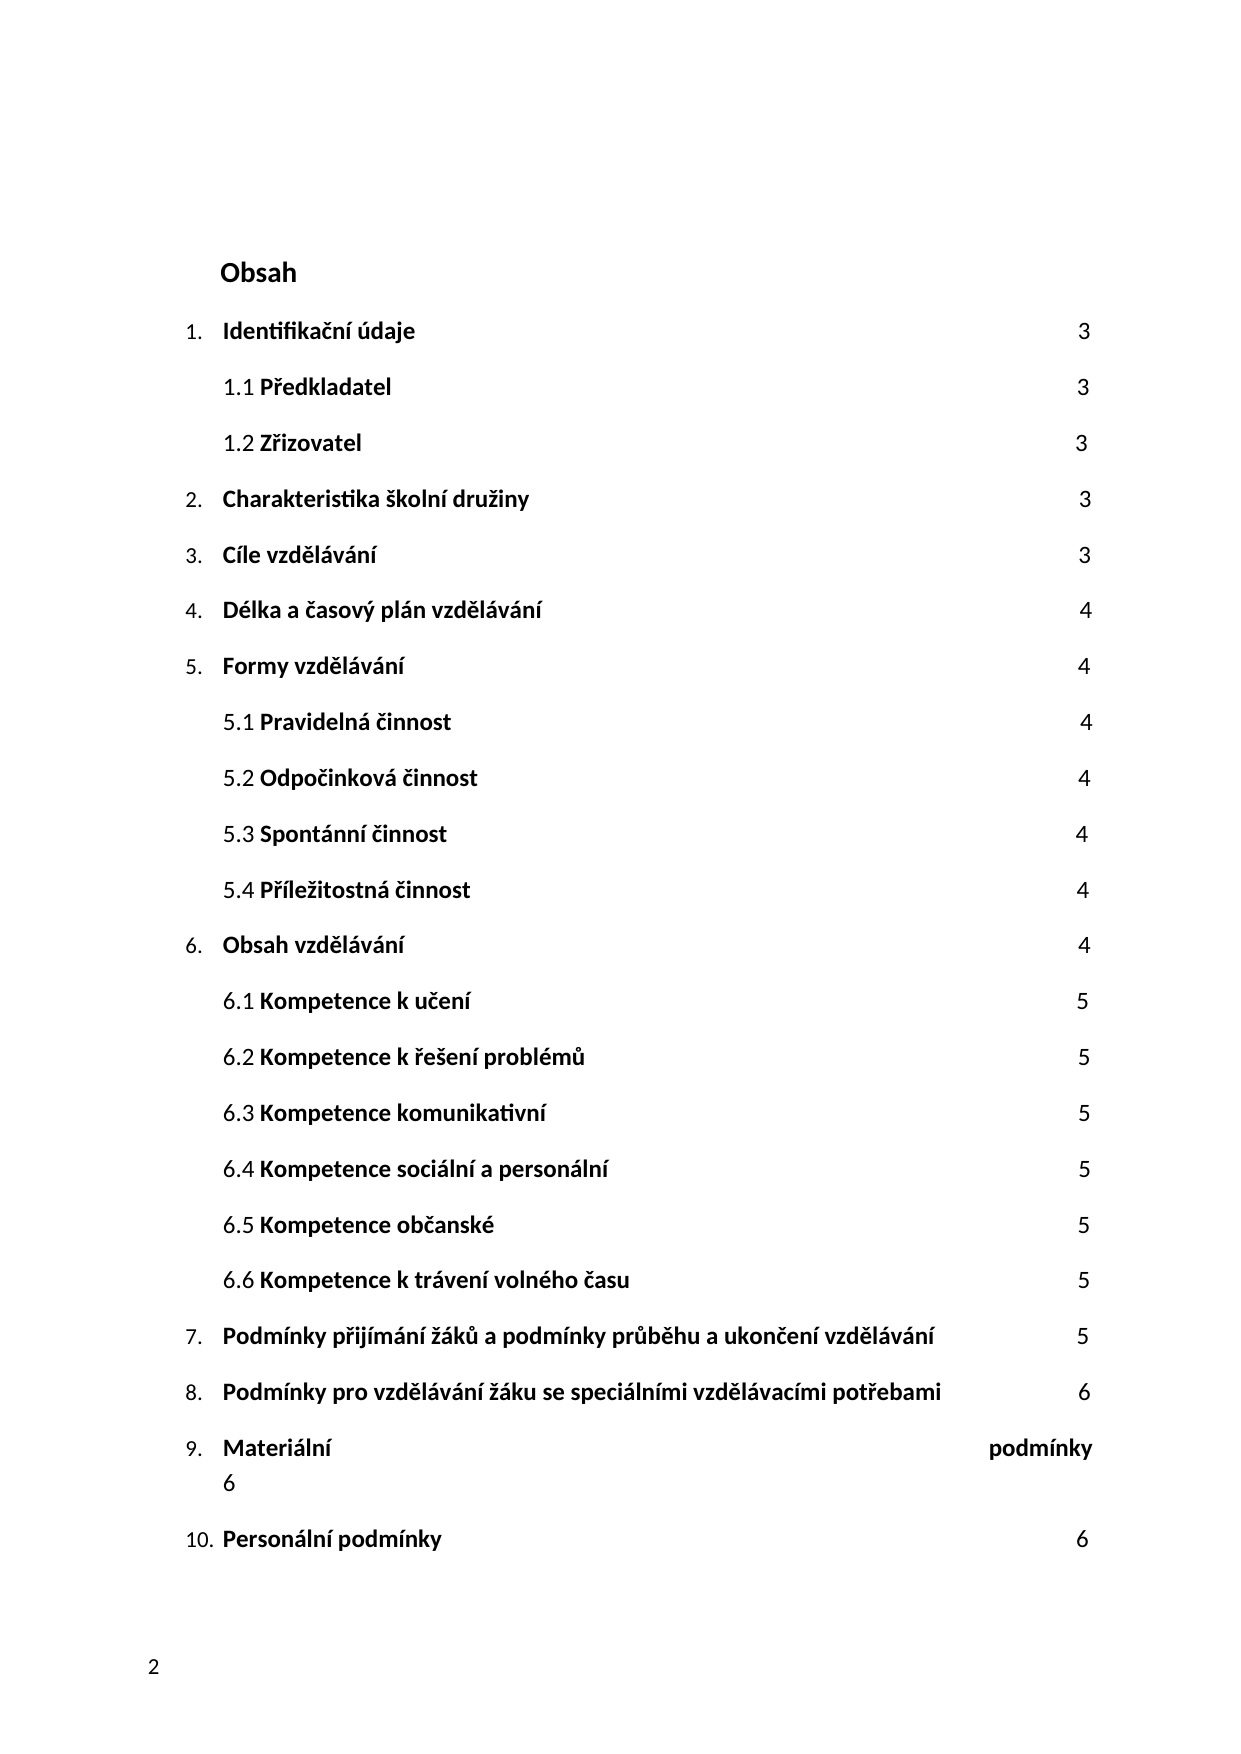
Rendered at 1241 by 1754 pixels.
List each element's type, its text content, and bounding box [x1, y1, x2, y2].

list 6.3 Kompetence komunikativní 5 [223, 1097, 1093, 1128]
list 6.4 Kompetence sociální a personální 5 [223, 1153, 1093, 1183]
list Délka a časový plán vzdělávání 4 [185, 594, 1093, 625]
list Cíle vzdělávání 3 [185, 539, 1093, 569]
list Identifikační údaje 3 [185, 315, 1093, 346]
list 5.4 Příležitostná činnost 4 [223, 874, 1093, 904]
list 5.2 Odpočinková činnost 4 [223, 762, 1093, 793]
list Formy vzdělávání 4 [185, 650, 1093, 681]
list Materiální podmínky 6 [185, 1432, 1093, 1498]
text Obsah [148, 254, 1093, 289]
list 5.1 Pravidelná činnost 4 [223, 706, 1093, 737]
list 6.1 Kompetence k učení 5 [223, 985, 1093, 1016]
list 6.6 Kompetence k trávení volného času 5 [223, 1264, 1093, 1295]
list Charakteristika školní družiny 3 [185, 483, 1093, 513]
list Podmínky pro vzdělávání žáku se speciálními vzdělávacími potřebami 6 [185, 1376, 1093, 1407]
list Personální podmínky 6 [185, 1523, 1093, 1553]
list Obsah vzdělávání 4 [185, 929, 1093, 960]
list Podmínky přijímání žáků a podmínky průběhu a ukončení vzdělávání 5 [185, 1320, 1093, 1351]
list 1.2 Zřizovatel 3 [223, 427, 1093, 458]
list 6.5 Kompetence občanské 5 [223, 1209, 1093, 1239]
list 1.1 Předkladatel 3 [223, 371, 1093, 402]
list 5.3 Spontánní činnost 4 [223, 818, 1093, 848]
list 6.2 Kompetence k řešení problémů 5 [223, 1041, 1093, 1072]
